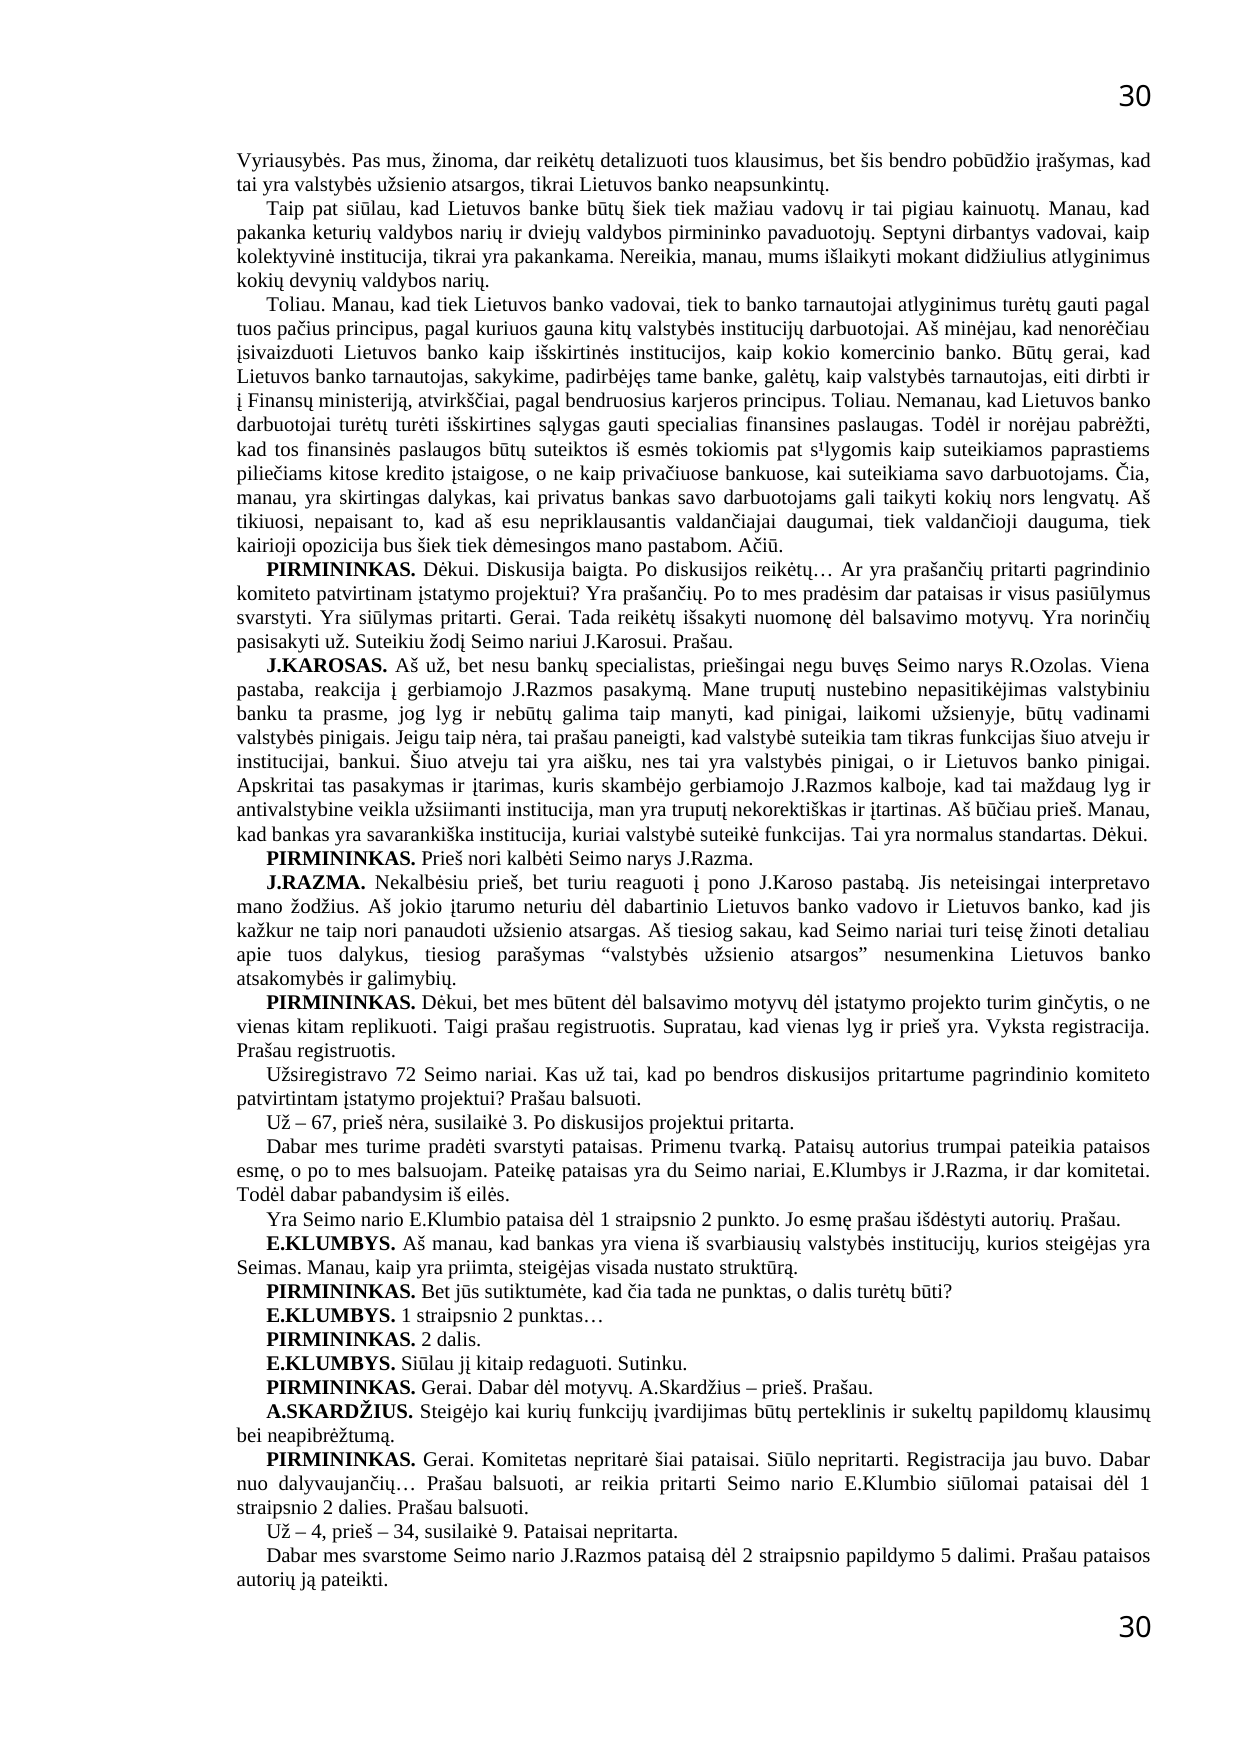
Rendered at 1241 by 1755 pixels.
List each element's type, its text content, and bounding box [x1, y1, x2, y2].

text J.RAZMA. Nekalbėsiu prieš, bet turiu reaguoti į pono J.Karoso pastabą. Jis neteisingai interpretavo mano žodžius. Aš jokio įtarumo neturiu dėl dabartinio Lietuvos banko vadovo ir Lietuvos banko, kad jis kažkur ne taip nori panaudoti užsienio atsargas. Aš tiesiog sakau, kad Seimo nariai turi teisę žinoti detaliau apie tuos dalykus, tiesiog parašymas “valstybės užsienio atsargos” nesumenkina Lietuvos banko atsakomybės ir galimybių. [236, 869, 1152, 990]
text PIRMININKAS. 2 dalis. [236, 1327, 1152, 1351]
text A.SKARDŽIUS. Steigėjo kai kurių funkcijų įvardijimas būtų perteklinis ir sukeltų papildomų klausimų bei neapibrėžtumą. [236, 1399, 1152, 1447]
text Dabar mes svarstome Seimo nario J.Razmos pataisą dėl 2 straipsnio papildymo 5 dalimi. Prašau pataisos autorių ją pateikti. [236, 1543, 1152, 1591]
text PIRMININKAS. Dėkui, bet mes būtent dėl balsavimo motyvų dėl įstatymo projekto turim ginčytis, o ne vienas kitam replikuoti. Taigi prašau registruotis. Supratau, kad vienas lyg ir prieš yra. Vyksta registracija. Prašau registruotis. [236, 990, 1152, 1062]
text Taip pat siūlau, kad Lietuvos banke būtų šiek tiek mažiau vadovų ir tai pigiau kainuotų. Manau, kad pakanka keturių valdybos narių ir dviejų valdybos pirmininko pavaduotojų. Septyni dirbantys vadovai, kaip kolektyvinė institucija, tikrai yra pakankama. Nereikia, manau, mums išlaikyti mokant didžiulius atlyginimus kokių devynių valdybos narių. [236, 196, 1152, 292]
text Yra Seimo nario E.Klumbio pataisa dėl 1 straipsnio 2 punkto. Jo esmę prašau išdėstyti autorių. Prašau. [236, 1206, 1152, 1231]
text Užsiregistravo 72 Seimo nariai. Kas už tai, kad po bendros diskusijos pritartume pagrindinio komiteto patvirtintam įstatymo projektui? Prašau balsuoti. [236, 1062, 1152, 1110]
text J.KAROSAS. Aš už, bet nesu bankų specialistas, priešingai negu buvęs Seimo narys R.Ozolas. Viena pastaba, reakcija į gerbiamojo J.Razmos pasakymą. Mane truputį nustebino nepasitikėjimas valstybiniu banku ta prasme, jog lyg ir nebūtų galima taip manyti, kad pinigai, laikomi užsienyje, būtų vadinami valstybės pinigais. Jeigu taip nėra, tai prašau paneigti, kad valstybė suteikia tam tikras funkcijas šiuo atveju ir institucijai, bankui. Šiuo atveju tai yra aišku, nes tai yra valstybės pinigai, o ir Lietuvos banko pinigai. Apskritai tas pasakymas ir įtarimas, kuris skambėjo gerbiamojo J.Razmos kalboje, kad tai maždaug lyg ir antivalstybine veikla užsiimanti institucija, man yra truputį nekorektiškas ir įtartinas. Aš būčiau prieš. Manau, kad bankas yra savarankiška institucija, kuriai valstybė suteikė funkcijas. Tai yra normalus standartas. Dėkui. [236, 653, 1152, 846]
text PIRMININKAS. Dėkui. Diskusija baigta. Po diskusijos reikėtų… Ar yra prašančių pritarti pagrindinio komiteto patvirtinam įstatymo projektui? Yra prašančių. Po to mes pradėsim dar pataisas ir visus pasiūlymus svarstyti. Yra siūlymas pritarti. Gerai. Tada reikėtų išsakyti nuomonę dėl balsavimo motyvų. Yra norinčių pasisakyti už. Suteikiu žodį Seimo nariui J.Karosui. Prašau. [236, 557, 1152, 653]
text PIRMININKAS. Gerai. Komitetas nepritarė šiai pataisai. Siūlo nepritarti. Registracija jau buvo. Dabar nuo dalyvaujančių… Prašau balsuoti, ar reikia pritarti Seimo nario E.Klumbio siūlomai pataisai dėl 1 straipsnio 2 dalies. Prašau balsuoti. [236, 1447, 1152, 1519]
text Už – 67, prieš nėra, susilaikė 3. Po diskusijos projektui pritarta. [236, 1110, 1152, 1134]
text E.KLUMBYS. Siūlau jį kitaip redaguoti. Sutinku. [236, 1351, 1152, 1375]
text Dabar mes turime pradėti svarstyti pataisas. Primenu tvarką. Pataisų autorius trumpai pateikia pataisos esmę, o po to mes balsuojam. Pateikę pataisas yra du Seimo nariai, E.Klumbys ir J.Razma, ir dar komitetai. Todėl dabar pabandysim iš eilės. [236, 1134, 1152, 1206]
text Už – 4, prieš – 34, susilaikė 9. Pataisai nepritarta. [236, 1519, 1152, 1543]
text E.KLUMBYS. Aš manau, kad bankas yra viena iš svarbiausių valstybės institucijų, kurios steigėjas yra Seimas. Manau, kaip yra priimta, steigėjas visada nustato struktūrą. [236, 1231, 1152, 1279]
text Toliau. Manau, kad tiek Lietuvos banko vadovai, tiek to banko tarnautojai atlyginimus turėtų gauti pagal tuos pačius principus, pagal kuriuos gauna kitų valstybės institucijų darbuotojai. Aš minėjau, kad nenorėčiau įsivaizduoti Lietuvos banko kaip išskirtinės institucijos, kaip kokio komercinio banko. Būtų gerai, kad Lietuvos banko tarnautojas, sakykime, padirbėjęs tame banke, galėtų, kaip valstybės tarnautojas, eiti dirbti ir į Finansų ministeriją, atvirkščiai, pagal bendruosius karjeros principus. Toliau. Nemanau, kad Lietuvos banko darbuotojai turėtų turėti išskirtines sąlygas gauti specialias finansines paslaugas. Todėl ir norėjau pabrėžti, kad tos finansinės paslaugos būtų suteiktos iš esmės tokiomis pat s¹lygomis kaip suteikiamos paprastiems piliečiams kitose kredito įstaigose, o ne kaip privačiuose bankuose, kai suteikiama savo darbuotojams. Čia, manau, yra skirtingas dalykas, kai privatus bankas savo darbuotojams gali taikyti kokių nors lengvatų. Aš tikiuosi, nepaisant to, kad aš esu nepriklausantis valdančiajai daugumai, tiek valdančioji dauguma, tiek kairioji opozicija bus šiek tiek dėmesingos mano pastabom. Ačiū. [236, 292, 1152, 557]
text PIRMININKAS. Bet jūs sutiktumėte, kad čia tada ne punktas, o dalis turėtų būti? [236, 1279, 1152, 1303]
text Vyriausybės. Pas mus, žinoma, dar reikėtų detalizuoti tuos klausimus, bet šis bendro pobūdžio įrašymas, kad tai yra valstybės užsienio atsargos, tikrai Lietuvos banko neapsunkintų. [236, 148, 1152, 196]
text PIRMININKAS. Gerai. Dabar dėl motyvų. A.Skardžius – prieš. Prašau. [236, 1375, 1152, 1399]
text E.KLUMBYS. 1 straipsnio 2 punktas… [236, 1303, 1152, 1327]
text PIRMININKAS. Prieš nori kalbėti Seimo narys J.Razma. [236, 846, 1152, 869]
